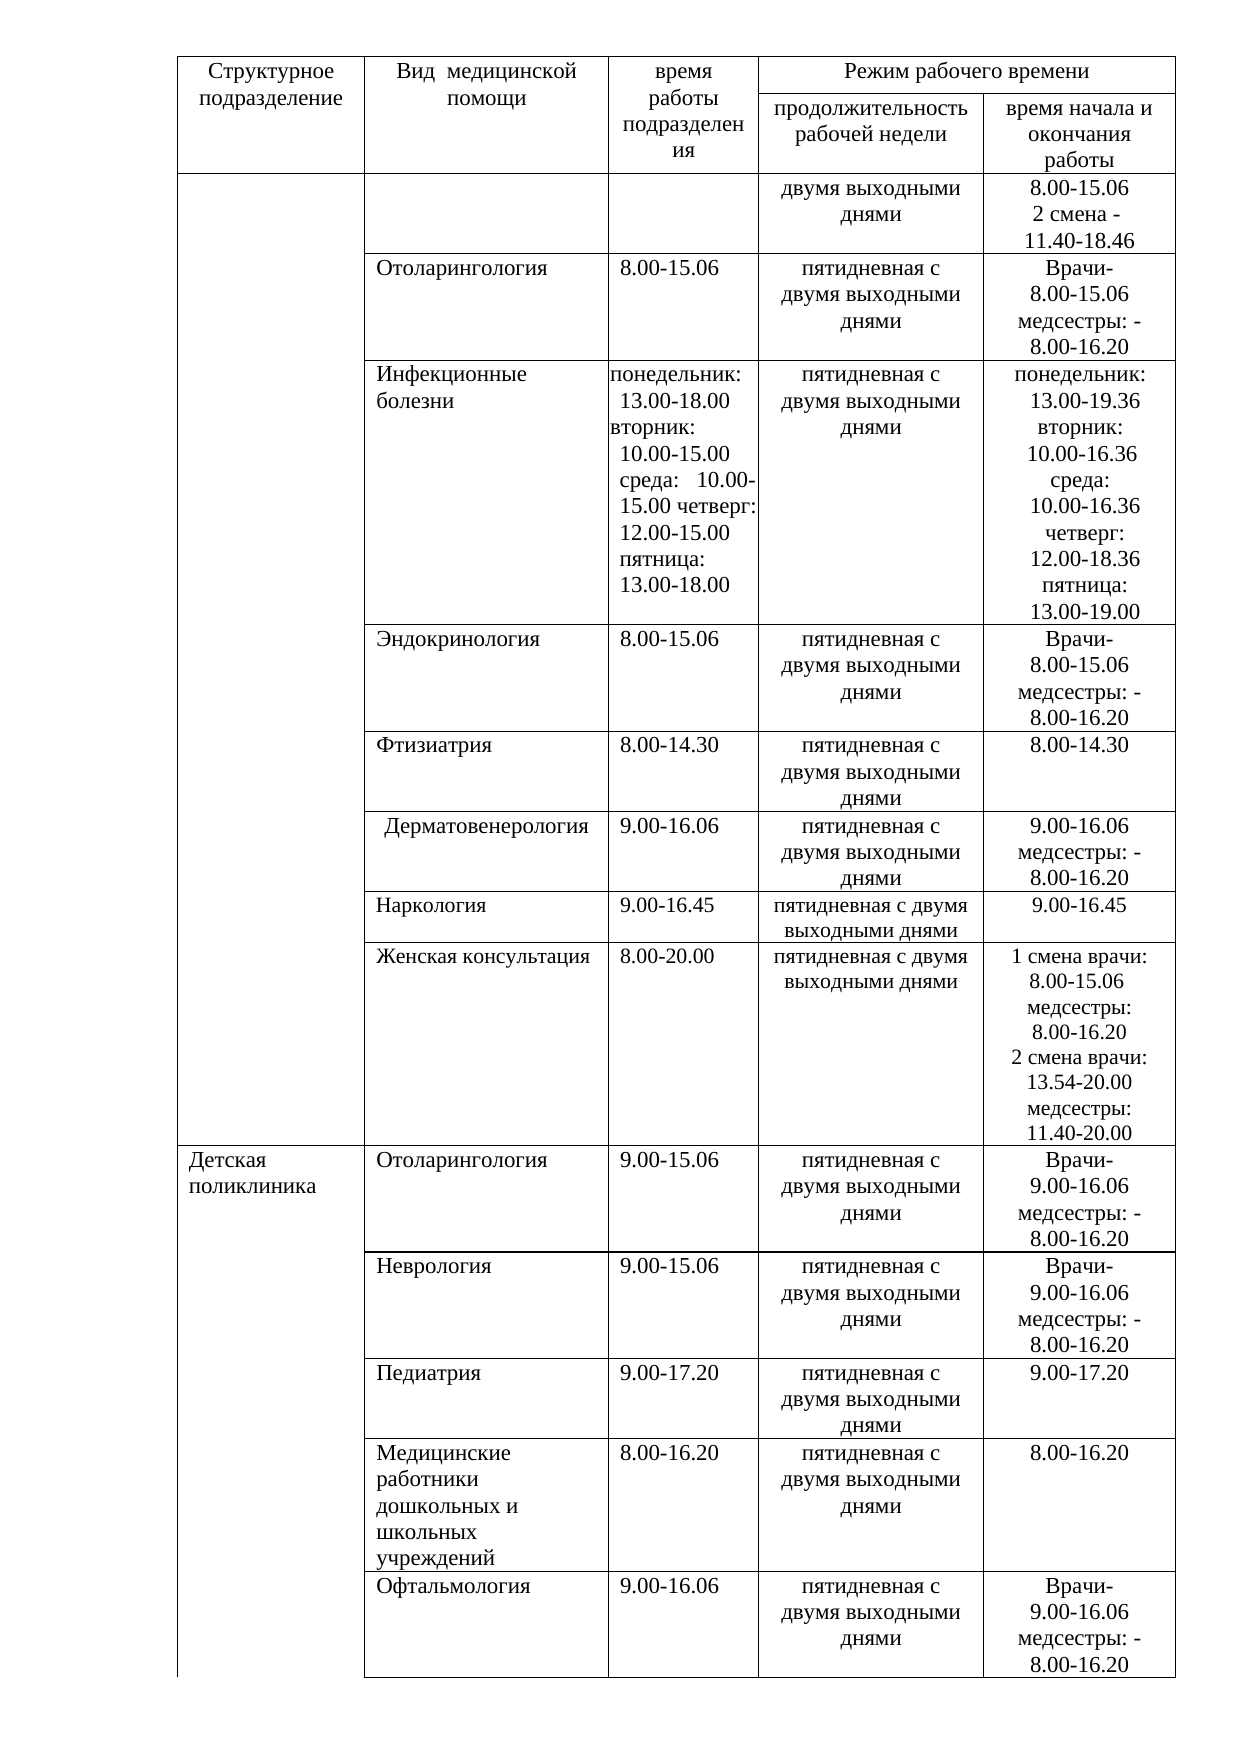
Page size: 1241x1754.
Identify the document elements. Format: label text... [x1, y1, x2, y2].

table_cell 8.00-15.06 [609, 254, 758, 359]
table_cell Врачи- 8.00-15.06 медсестры: - 8.00-16.20 [984, 254, 1175, 359]
table_header Структурное подразделение [178, 57, 364, 173]
table_cell 9.00-16.45 [984, 892, 1175, 942]
table_cell Отоларингология [365, 254, 608, 359]
table_cell время начала и окончания работы [984, 94, 1175, 173]
table_cell Инфекционные болезни [365, 361, 608, 624]
table_cell Наркология [365, 892, 608, 942]
table_cell Отоларингология [365, 1146, 608, 1251]
table_cell 8.00-16.20 [984, 1439, 1175, 1571]
table_cell [178, 174, 364, 1145]
table_cell 9.00-16.06 [609, 1572, 758, 1677]
table_cell пятидневная с двумя выходными днями [759, 361, 983, 624]
table_cell Женская консультация [365, 943, 608, 1145]
table_cell 8.00-14.30 [984, 732, 1175, 811]
table_cell Врачи- 9.00-16.06 медсестры: - 8.00-16.20 [984, 1572, 1175, 1677]
table_cell пятидневная с двумя выходными днями [759, 892, 983, 942]
table_cell 9.00-15.06 [609, 1146, 758, 1251]
table_header Вид медицинской помощи [365, 57, 608, 173]
table_cell Фтизиатрия [365, 732, 608, 811]
table_cell 1 смена врачи: 8.00-15.06 медсестры: 8.00-16.20 2 смена врачи: 13.54-20.00 медсестры: 11.40-20.00 [984, 943, 1175, 1145]
table_cell Педиатрия [365, 1359, 608, 1438]
table_cell пятидневная с двумя выходными днями [759, 1253, 983, 1358]
table_header время работы подразделения [609, 57, 758, 173]
table_cell понедельник: 13.00-19.36 вторник: 10.00-16.36 среда: 10.00-16.36 четверг: 12.00-18.36 пятница: 13.00-19.00 [984, 361, 1175, 624]
table_cell [365, 174, 608, 253]
table_cell пятидневная с двумя выходными днями [759, 732, 983, 811]
table_cell пятидневная с двумя выходными днями [759, 1439, 983, 1571]
table_cell 8.00-20.00 [609, 943, 758, 1145]
table_cell Медицинские работники дошкольных и школьных учреждений [365, 1439, 608, 1571]
table_cell пятидневная с двумя выходными днями [759, 943, 983, 1145]
table_cell Врачи- 9.00-16.06 медсестры: - 8.00-16.20 [984, 1253, 1175, 1358]
table_cell пятидневная с двумя выходными днями [759, 254, 983, 359]
table_cell 9.00-15.06 [609, 1253, 758, 1358]
table_cell Дерматовенерология [365, 812, 608, 891]
table_cell Врачи- 8.00-15.06 медсестры: - 8.00-16.20 [984, 625, 1175, 731]
table_cell 8.00-15.06 [609, 625, 758, 731]
table_cell 8.00-16.20 [609, 1439, 758, 1571]
table_cell понедельник: 13.00-18.00 вторник: 10.00-15.00 среда: 10.00-15.00 четверг: 12.00-15.00 пятница: 13.00-18.00 [609, 361, 758, 624]
table_cell [609, 174, 758, 253]
table_cell 9.00-16.06 медсестры: - 8.00-16.20 [984, 812, 1175, 891]
table_cell Офтальмология [365, 1572, 608, 1677]
table_cell - 8.00-15.06 2 смена - 11.40-18.46 [984, 174, 1175, 253]
table_cell Неврология [365, 1253, 608, 1358]
table_cell 8.00-14.30 [609, 732, 758, 811]
table_cell 9.00-16.45 [609, 892, 758, 942]
table_header Режим рабочего времени [759, 57, 1175, 93]
table_cell пятидневная с двумя выходными днями [759, 1572, 983, 1677]
table_cell Эндокринология [365, 625, 608, 731]
table_cell Детская поликлиника [178, 1146, 364, 1677]
table_cell 9.00-17.20 [984, 1359, 1175, 1438]
table_cell Врачи- 9.00-16.06 медсестры: - 8.00-16.20 [984, 1146, 1175, 1251]
table_cell пятидневная с двумя выходными днями [759, 1146, 983, 1251]
table_cell 9.00-17.20 [609, 1359, 758, 1438]
table_cell пятидневная с двумя выходными днями [759, 812, 983, 891]
table_cell пятидневная с двумя выходными днями [759, 625, 983, 731]
table_cell 9.00-16.06 [609, 812, 758, 891]
table_cell пятидневная с двумя выходными днями [759, 1359, 983, 1438]
table_cell двумя выходными днями [759, 174, 983, 253]
table_cell продолжительность рабочей недели [759, 94, 983, 173]
